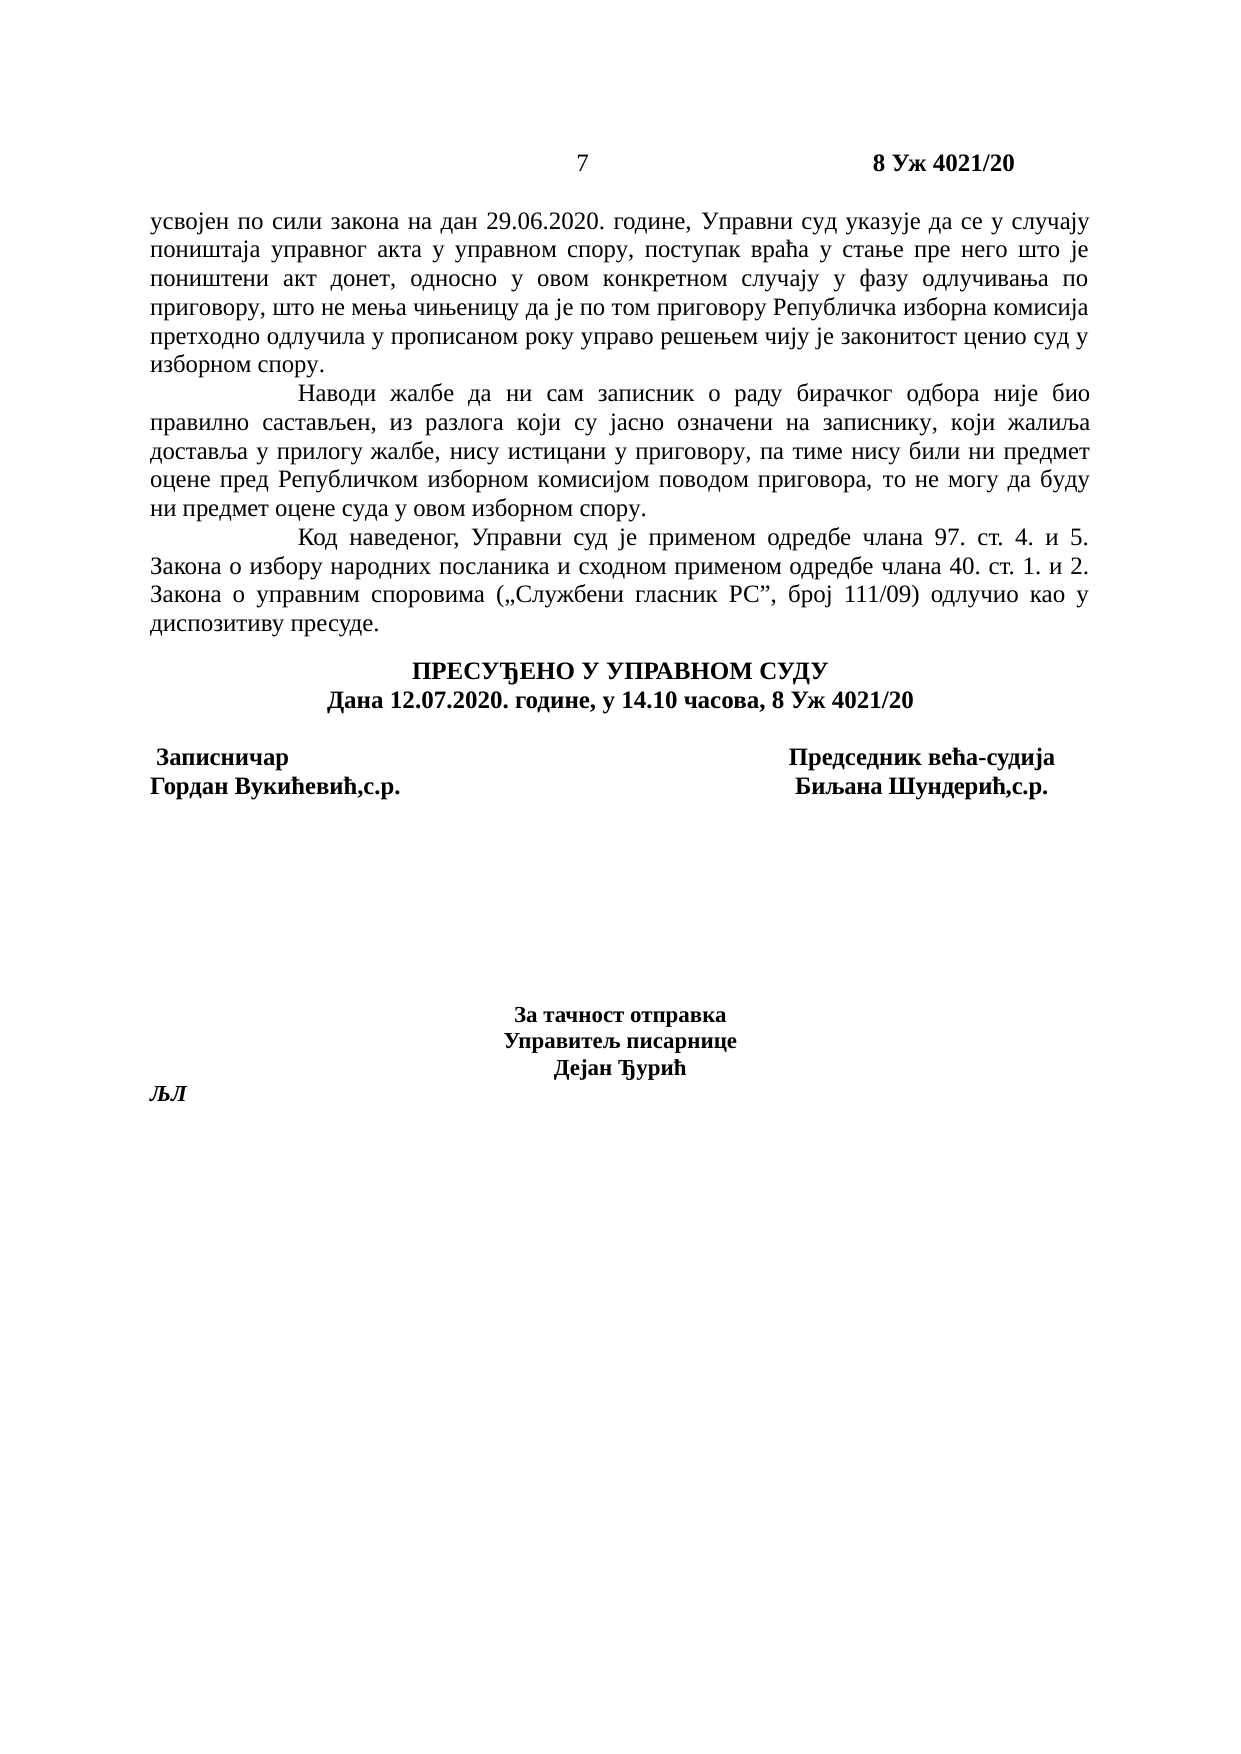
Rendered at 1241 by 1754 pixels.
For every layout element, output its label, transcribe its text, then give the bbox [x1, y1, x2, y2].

text Записничар Председник већа-судија [150, 742, 1090, 771]
text ЉЛ [150, 1080, 1090, 1107]
text Дејан Ђурић [150, 1054, 1090, 1080]
text Дана 12.07.2020. године, у 14.10 часова, 8 Уж 4021/20 [150, 685, 1090, 714]
text ПРЕСУЂЕНО У УПРАВНОМ СУДУ [150, 656, 1090, 685]
text Код наведеног, Управни суд је применом одредбе члана 97. ст. 4. и 5. Закона о избору народних посланика и сходном применом одредбе члана 40. ст. 1. и 2. Закона о управним споровима („Службени гласник РС”, број 111/09) одлучио као у диспозитиву пресуде. [150, 522, 1090, 637]
text За тачност отправка [150, 1001, 1090, 1028]
text Гордан Вукићевић,с.р. Биљана Шундерић,с.р. [150, 771, 1090, 800]
text усвојен по сили закона на дан 29.06.2020. године, Управни суд указује да се у случају поништаја управног акта у управном спору, поступак враћа у стање пре него што је поништени акт донет, односно у овом конкретном случају у фазу одлучивања по приговору, што не мења чињеницу да је по том приговору Републичка изборна комисија претходно одлучила у прописаном року управо решењем чију је законитост ценио суд у изборном спору. [150, 206, 1090, 378]
text Наводи жалбе да ни сам записник о раду бирачког одбора није био правилно састављен, из разлога који су јасно означени на записнику, који жалиља доставља у прилогу жалбе, нису истицани у приговору, па тиме нису били ни предмет оцене пред Републичком изборном комисијом поводом приговора, то не могу да буду ни предмет оцене суда у овом изборном спору. [150, 378, 1090, 522]
text Управитељ писарнице [150, 1028, 1090, 1054]
